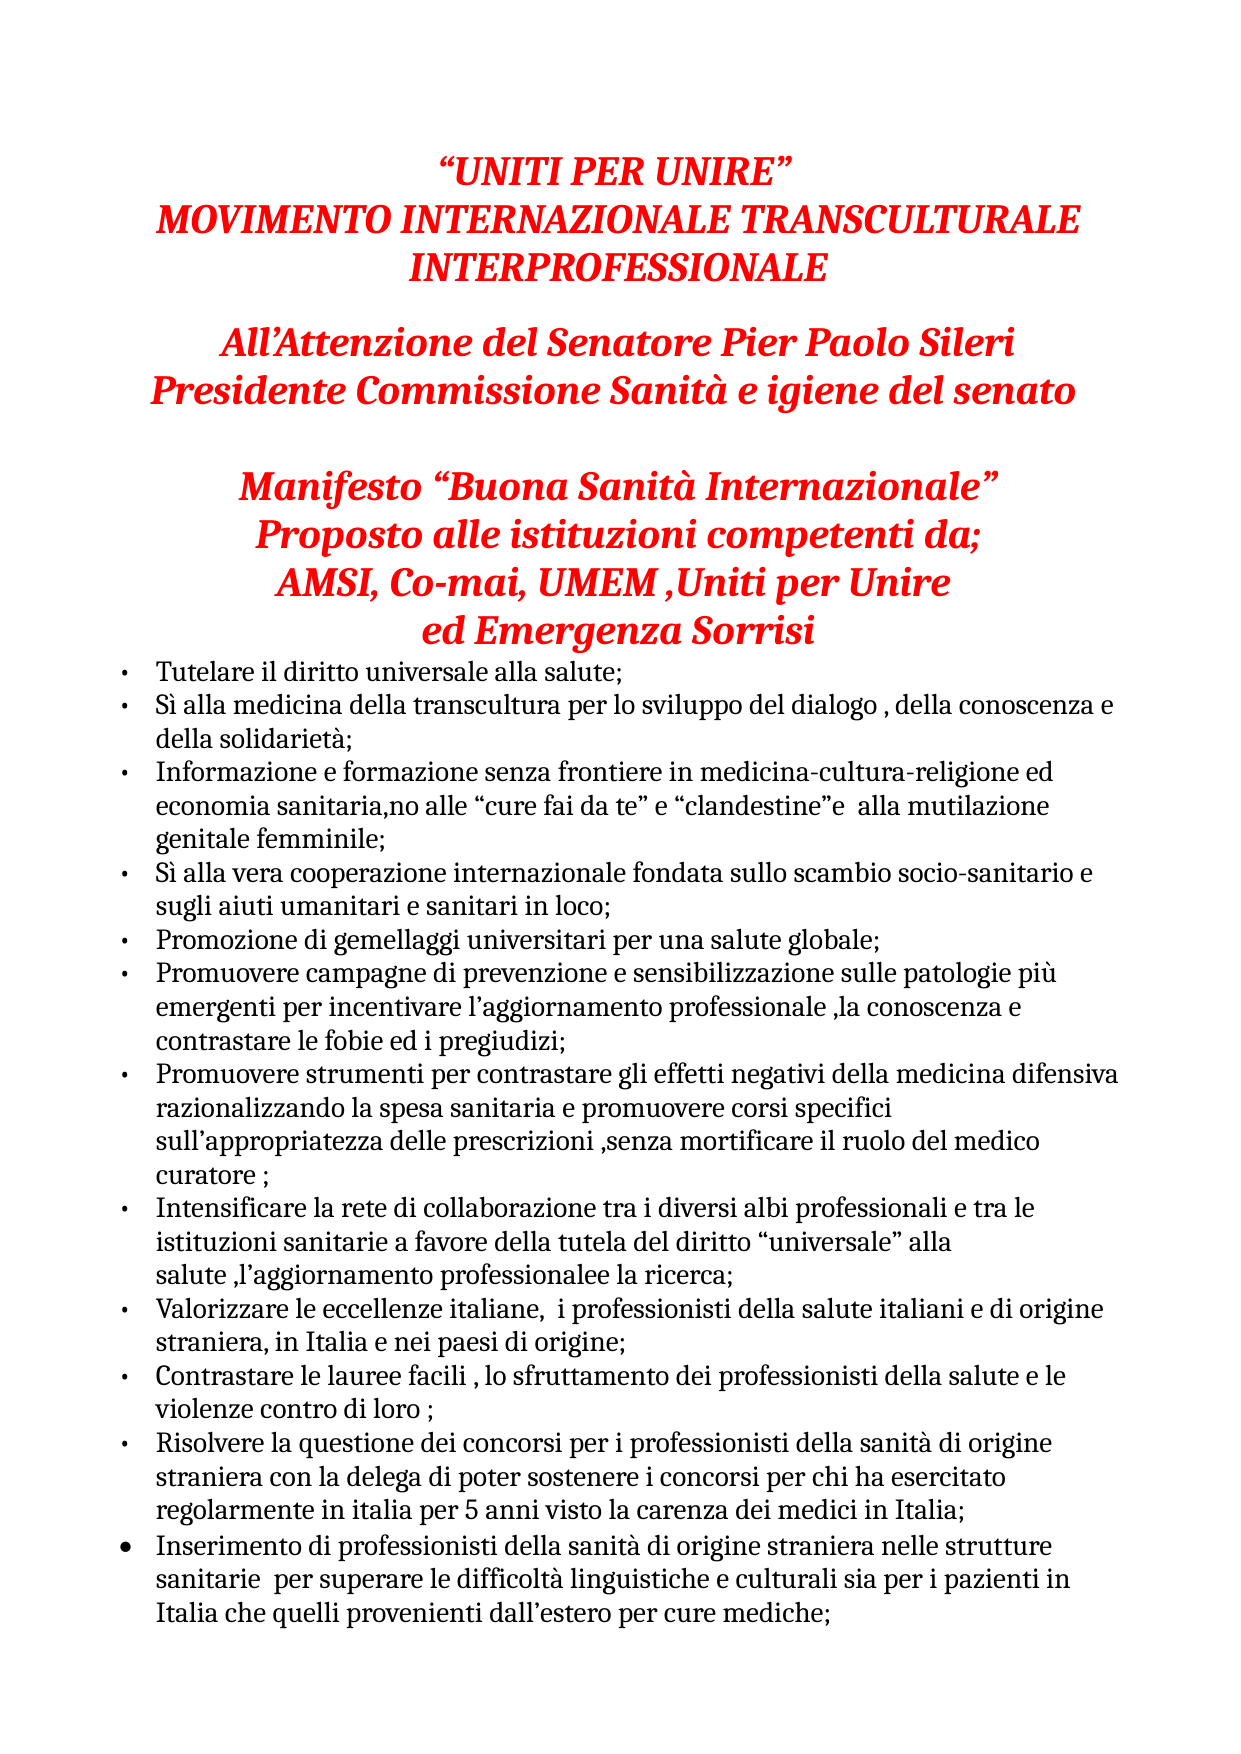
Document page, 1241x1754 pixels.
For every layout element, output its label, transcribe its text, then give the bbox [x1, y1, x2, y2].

text “UNITI PER UNIRE” [118, 148, 1122, 196]
text Manifesto “Buona Sanità Internazionale” [118, 463, 1122, 511]
list Intensificare la rete di collaborazione tra i diversi albi professionali e tra le istituzioni sanitarie a favore della tutela del diritto “universale” alla salute ,l’aggiornamento professionalee la ricerca; [118, 1191, 1122, 1292]
list Informazione e formazione senza frontiere in medicina-cultura-religione ed economia sanitaria,no alle “cure fai da te” e “clandestine”e alla mutilazione genitale femminile; [118, 755, 1122, 856]
text All’Attenzione del Senatore Pier Paolo Sileri [118, 319, 1122, 367]
list Promuovere campagne di prevenzione e sensibilizzazione sulle patologie più emergenti per incentivare l’aggiornamento professionale ,la conoscenza e contrastare le fobie ed i pregiudizi; [118, 957, 1122, 1057]
list Sì alla vera cooperazione internazionale fondata sullo scambio socio-sanitario e sugli aiuti umanitari e sanitari in loco; [118, 856, 1122, 923]
list Contrastare le lauree facili , lo sfruttamento dei professionisti della salute e le violenze contro di loro ; [118, 1359, 1122, 1426]
list Risolvere la questione dei concorsi per i professionisti della sanità di origine straniera con la delega di poter sostenere i concorsi per chi ha esercitato regolarmente in italia per 5 anni visto la carenza dei medici in Italia; [118, 1426, 1122, 1527]
list Promuovere strumenti per contrastare gli effetti negativi della medicina difensiva razionalizzando la spesa sanitaria e promuovere corsi specifici sull’appropriatezza delle prescrizioni ,senza mortificare il ruolo del medico curatore ; [118, 1057, 1122, 1191]
list Promozione di gemellaggi universitari per una salute globale; [118, 923, 1122, 957]
list Tutelare il diritto universale alla salute; [118, 655, 1122, 688]
list Valorizzare le eccellenze italiane, i professionisti della salute italiani e di origine straniera, in Italia e nei paesi di origine; [118, 1292, 1122, 1359]
text AMSI, Co-mai, UMEM ,Uniti per Unire [118, 559, 1122, 607]
text Presidente Commissione Sanità e igiene del senato [118, 367, 1122, 415]
list Sì alla medicina della transcultura per lo sviluppo del dialogo , della conoscenza e della solidarietà; [118, 688, 1122, 755]
list Inserimento di professionisti della sanità di origine straniera nelle strutture sanitarie per superare le difficoltà linguistiche e culturali sia per i pazienti in Italia che quelli provenienti dall’estero per cure mediche; [118, 1527, 1122, 1629]
text ed Emergenza Sorrisi [118, 607, 1122, 655]
text Proposto alle istituzioni competenti da; [118, 511, 1122, 559]
text MOVIMENTO INTERNAZIONALE TRANSCULTURALE INTERPROFESSIONALE [118, 196, 1122, 291]
